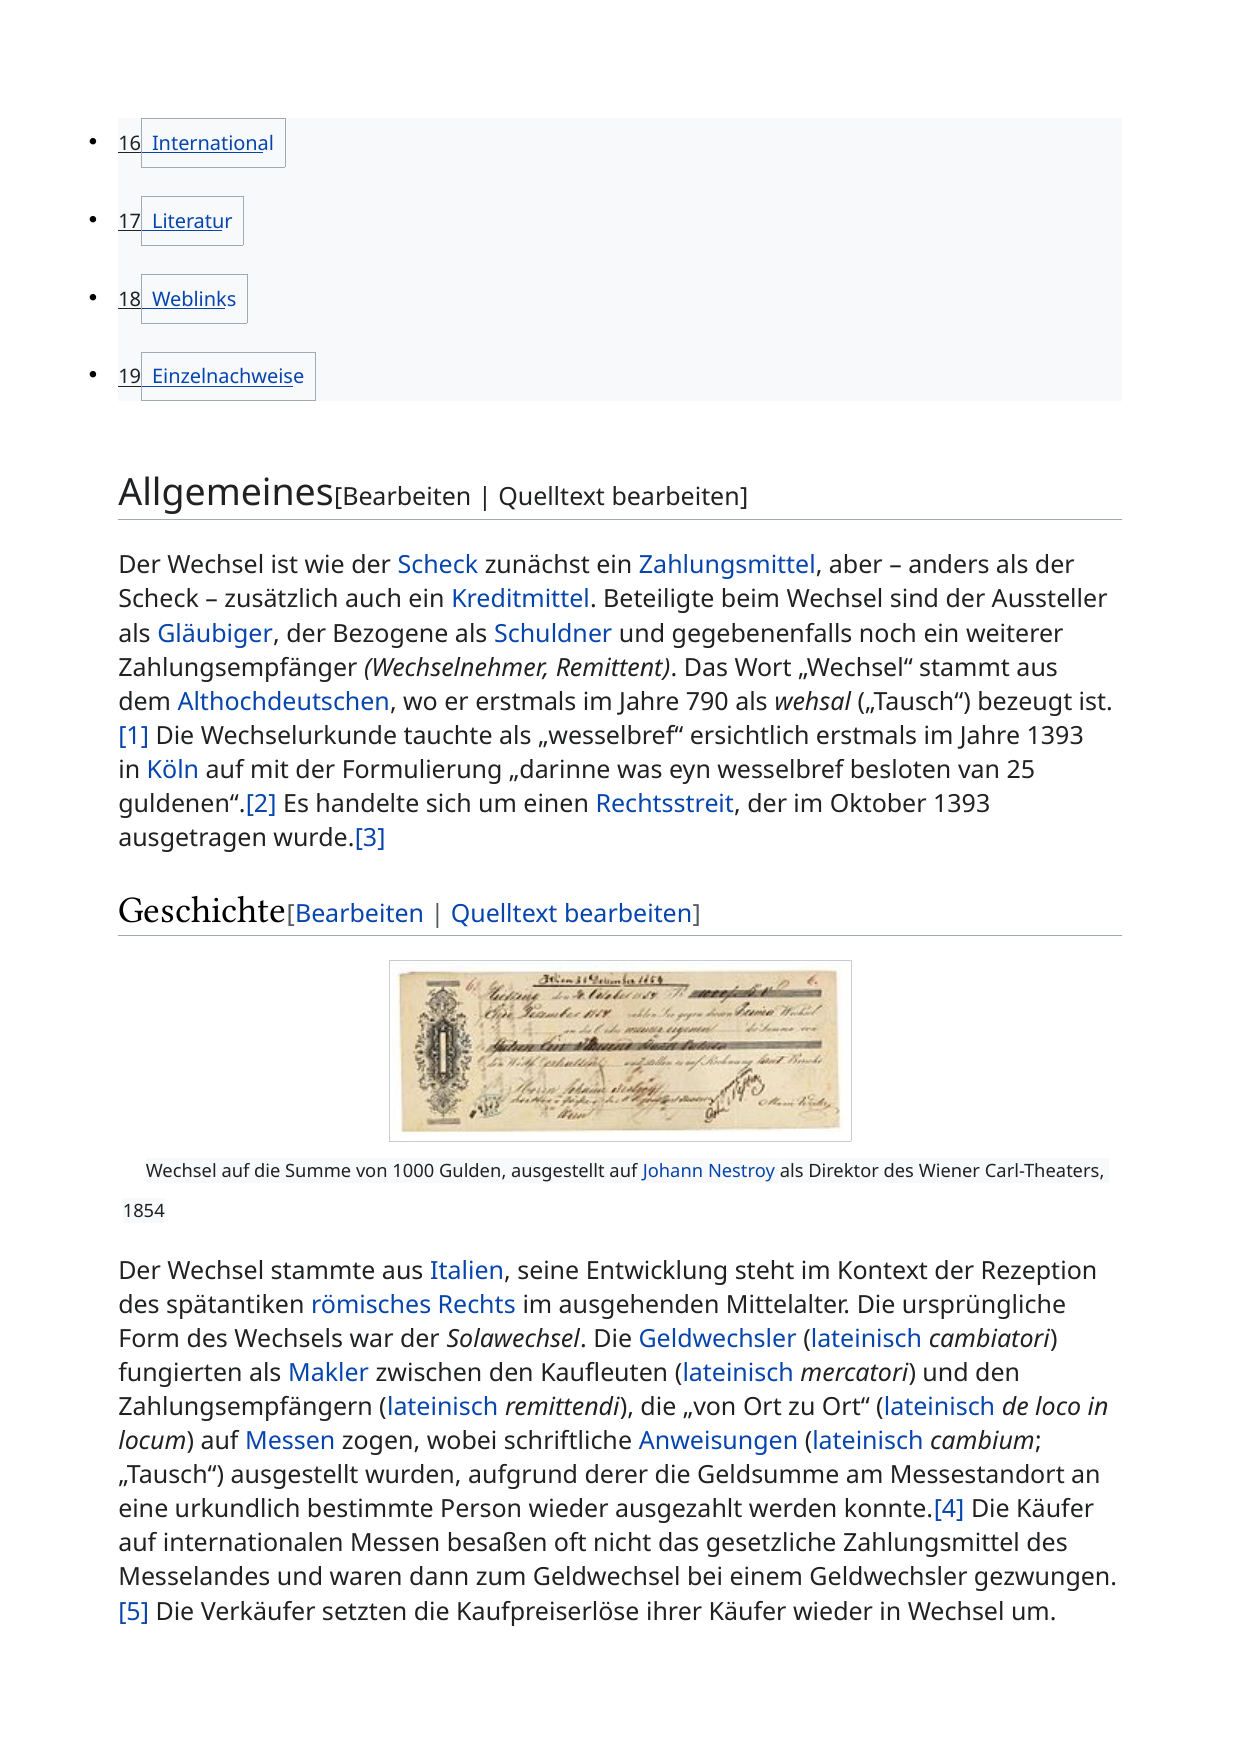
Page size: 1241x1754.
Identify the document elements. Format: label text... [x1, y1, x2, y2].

list 19 [118, 352, 141, 386]
list [118, 309, 141, 323]
list Literatur [142, 197, 243, 245]
list 16 [118, 118, 141, 152]
list [244, 196, 1122, 245]
list International [142, 119, 285, 167]
picture [392, 963, 849, 1138]
text Der Wechsel ist wie der Scheck zunächst ein Zahlungsmittel, aber – anders als der Scheck – zusätzlich auch ein Kreditmittel. Beteiligte beim Wechsel sind der Aussteller als Gläubiger, der Bezogene als Schuldner und gegebenenfalls noch ein weiterer Zahlungsempfänger (Wechselnehmer, Remittent). Das Wort „Wechsel“ stammt aus dem Althochdeutschen, wo er erstmals im Jahre 790 als wehsal („Tausch“) bezeugt ist.[1] Die Wechselurkunde tauchte als „wesselbref“ ersichtlich erstmals im Jahre 1393 in Köln auf mit der Formulierung „darinne was eyn wesselbref besloten van 25 guldenen“.[2] Es handelte sich um einen Rechtsstreit, der im Oktober 1393 ausgetragen wurde.[3] [118, 547, 1122, 854]
list [118, 153, 141, 167]
list Weblinks [142, 275, 247, 323]
text Wechsel auf die Summe von 1000 Gulden, ausgestellt auf Johann Nestroy als Direktor des Wiener Carl-Theaters, 1854 [123, 1158, 1122, 1223]
subtitle Allgemeines[Bearbeiten | Quelltext bearbeiten] [118, 465, 1122, 519]
list [118, 231, 141, 245]
list [248, 274, 1122, 323]
list 17 [118, 196, 141, 230]
text Der Wechsel stammte aus Italien, seine Entwicklung steht im Kontext der Rezeption des spätantiken römisches Rechts im ausgehenden Mittelalter. Die ursprüngliche Form des Wechsels war der Solawechsel. Die Geldwechsler (lateinisch cambiatori) fungierten als Makler zwischen den Kaufleuten (lateinisch mercatori) und den Zahlungsempfängern (lateinisch remittendi), die „von Ort zu Ort“ (lateinisch de loco in locum) auf Messen zogen, wobei schriftliche Anweisungen (lateinisch cambium; „Tausch“) ausgestellt wurden, aufgrund derer die Geldsumme am Messestandort an eine urkundlich bestimmte Person wieder ausgezahlt werden konnte.[4] Die Käufer auf internationalen Messen besaßen oft nicht das gesetzliche Zahlungsmittel des Messelandes und waren dann zum Geldwechsel bei einem Geldwechsler gezwungen.[5] Die Verkäufer setzten die Kaufpreiserlöse ihrer Käufer wieder in Wechsel um. [118, 1252, 1122, 1627]
list Einzelnachweise [142, 353, 315, 400]
list 18 [118, 274, 141, 308]
subtitle Geschichte[Bearbeiten | Quelltext bearbeiten] [118, 889, 1122, 935]
list [316, 352, 1122, 401]
list [286, 118, 1122, 167]
